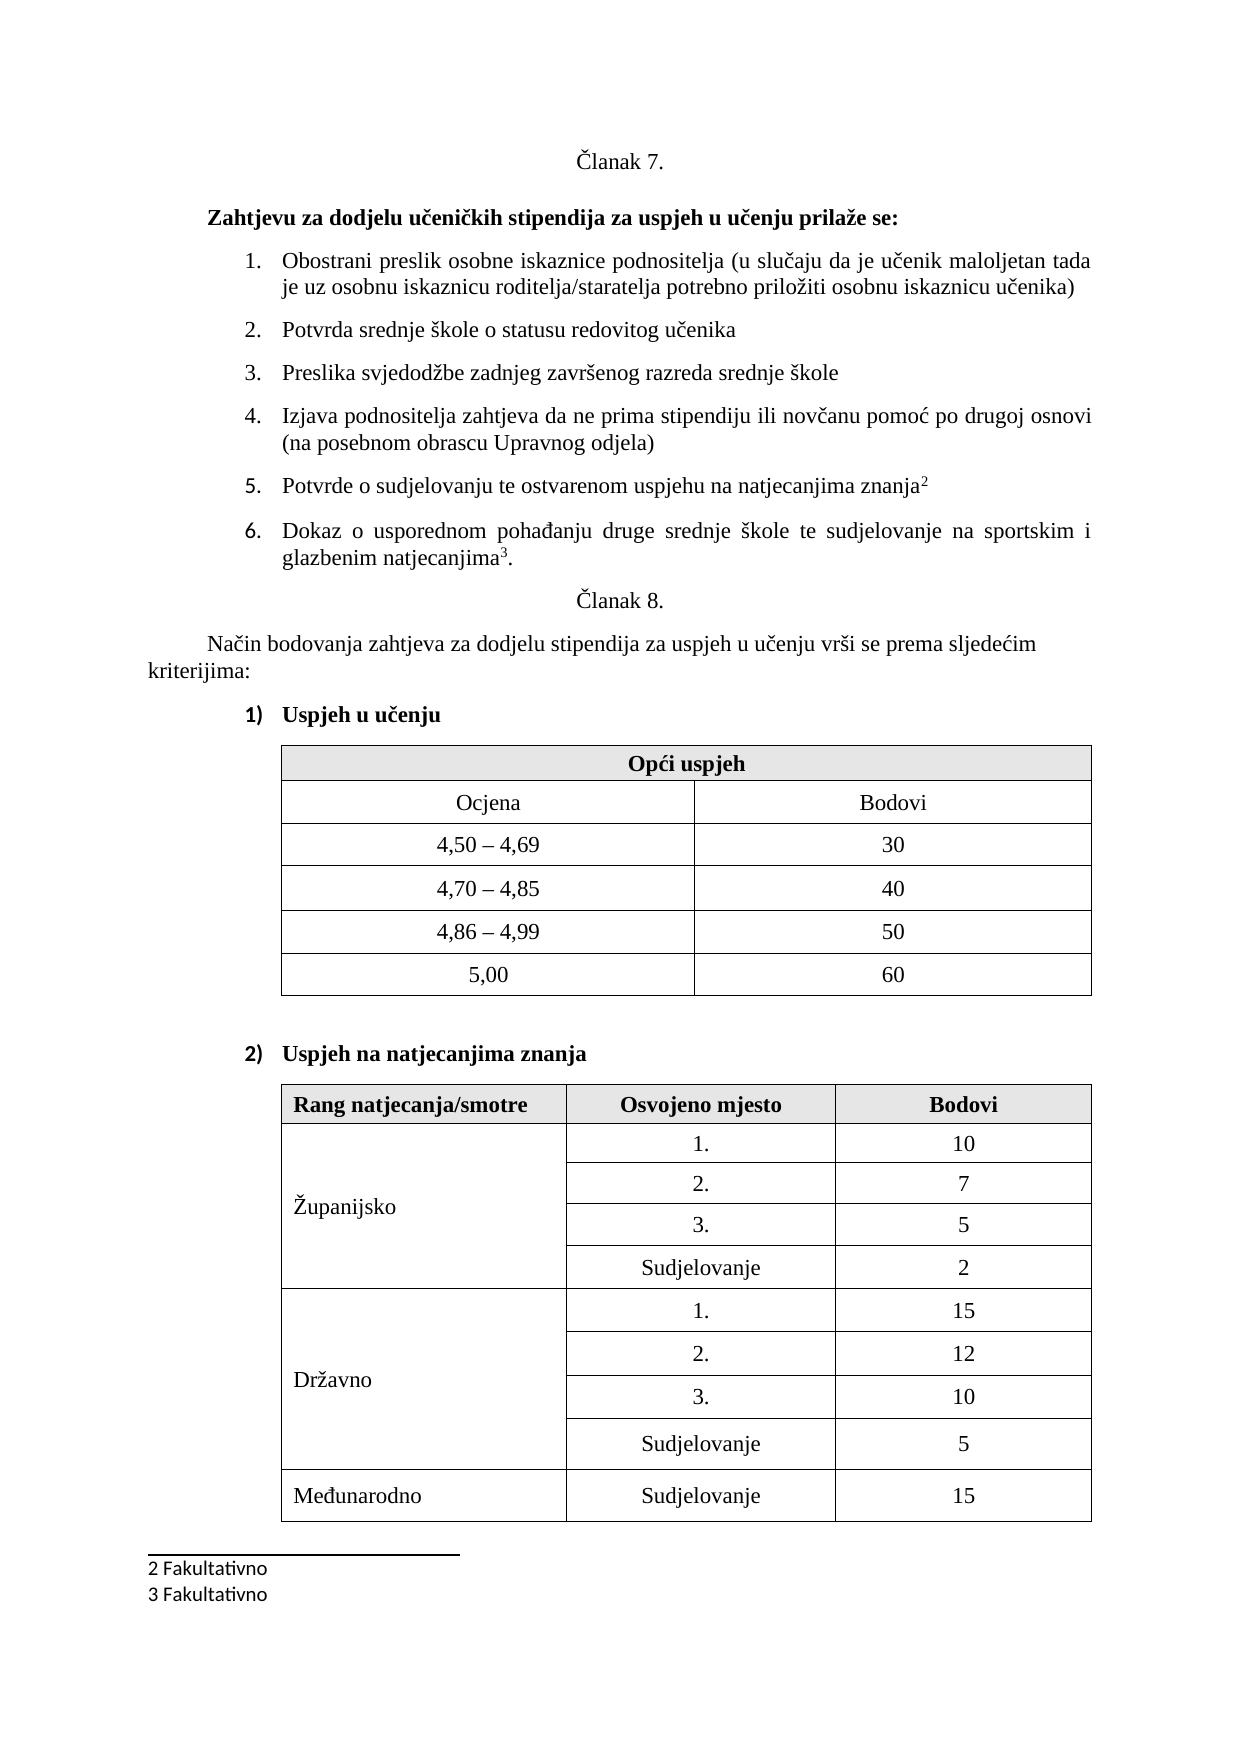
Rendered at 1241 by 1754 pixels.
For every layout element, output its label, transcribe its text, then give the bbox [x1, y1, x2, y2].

table_cell 10 [836, 1376, 1091, 1417]
table_cell 5 [836, 1204, 1091, 1245]
table_cell 5 [836, 1419, 1091, 1469]
table_header Osvojeno mjesto [567, 1085, 835, 1123]
table_cell 40 [695, 866, 1091, 909]
list Uspjeh na natjecanjima znanja [244, 1039, 1092, 1067]
list Potvrda srednje škole o statusu redovitog učenika [244, 316, 1092, 343]
list Fakultativno [148, 1555, 1092, 1581]
table_cell Državno [282, 1289, 566, 1469]
table_cell 50 [695, 911, 1091, 953]
table_cell Ocjena [282, 781, 694, 823]
table_cell 2. [567, 1163, 835, 1203]
table_cell Sudjelovanje [567, 1470, 835, 1521]
table_cell 3. [567, 1204, 835, 1245]
text Članak 7. [148, 148, 1092, 174]
table_cell 30 [695, 824, 1091, 865]
text Zahtjevu za dodjelu učeničkih stipendija za uspjeh u učenju prilaže se: [148, 204, 1092, 230]
table_cell 60 [695, 954, 1091, 995]
table_cell 2. [567, 1332, 835, 1374]
table_cell 12 [836, 1332, 1091, 1374]
table_cell Bodovi [695, 781, 1091, 823]
list Uspjeh u učenju [244, 700, 1092, 728]
table_header Rang natjecanja/smotre [282, 1085, 566, 1123]
table_cell 10 [836, 1124, 1091, 1162]
table_cell 4,70 – 4,85 [282, 866, 694, 909]
list Obostrani preslik osobne iskaznice podnositelja (u slučaju da je učenik maloljetan tada je uz osobnu iskaznicu roditelja/staratelja potrebno priložiti osobnu iskaznicu učenika) [244, 247, 1092, 299]
list Potvrde o sudjelovanju te ostvarenom uspjehu na natjecanjima znanja [244, 472, 1092, 500]
table_cell Međunarodno [282, 1470, 566, 1521]
list Izjava podnositelja zahtjeva da ne prima stipendiju ili novčanu pomoć po drugoj osnovi (na posebnom obrascu Upravnog odjela) [244, 402, 1092, 455]
list Preslika svjedodžbe zadnjeg završenog razreda srednje škole [244, 359, 1092, 386]
table_cell 15 [836, 1470, 1091, 1521]
table_cell 15 [836, 1289, 1091, 1331]
text Članak 8. [148, 587, 1092, 614]
table_cell 4,86 – 4,99 [282, 911, 694, 953]
list Dokaz o usporednom pohađanju druge srednje škole te sudjelovanje na sportskim i glazbenim natjecanjima. [244, 516, 1092, 571]
list Fakultativno [148, 1581, 1092, 1606]
table_cell 2 [836, 1246, 1091, 1288]
table_header Opći uspjeh [282, 746, 1091, 780]
table_cell 1. [567, 1289, 835, 1331]
table_cell 7 [836, 1163, 1091, 1203]
table_cell Sudjelovanje [567, 1419, 835, 1469]
table_cell 5,00 [282, 954, 694, 995]
table_cell Sudjelovanje [567, 1246, 835, 1288]
table_cell Županijsko [282, 1124, 566, 1288]
table_cell 1. [567, 1124, 835, 1162]
table_header Bodovi [836, 1085, 1091, 1123]
table_cell 4,50 – 4,69 [282, 824, 694, 865]
text Način bodovanja zahtjeva za dodjelu stipendija za uspjeh u učenju vrši se prema sljedećim kriterijima: [148, 630, 1092, 683]
table_cell 3. [567, 1376, 835, 1417]
